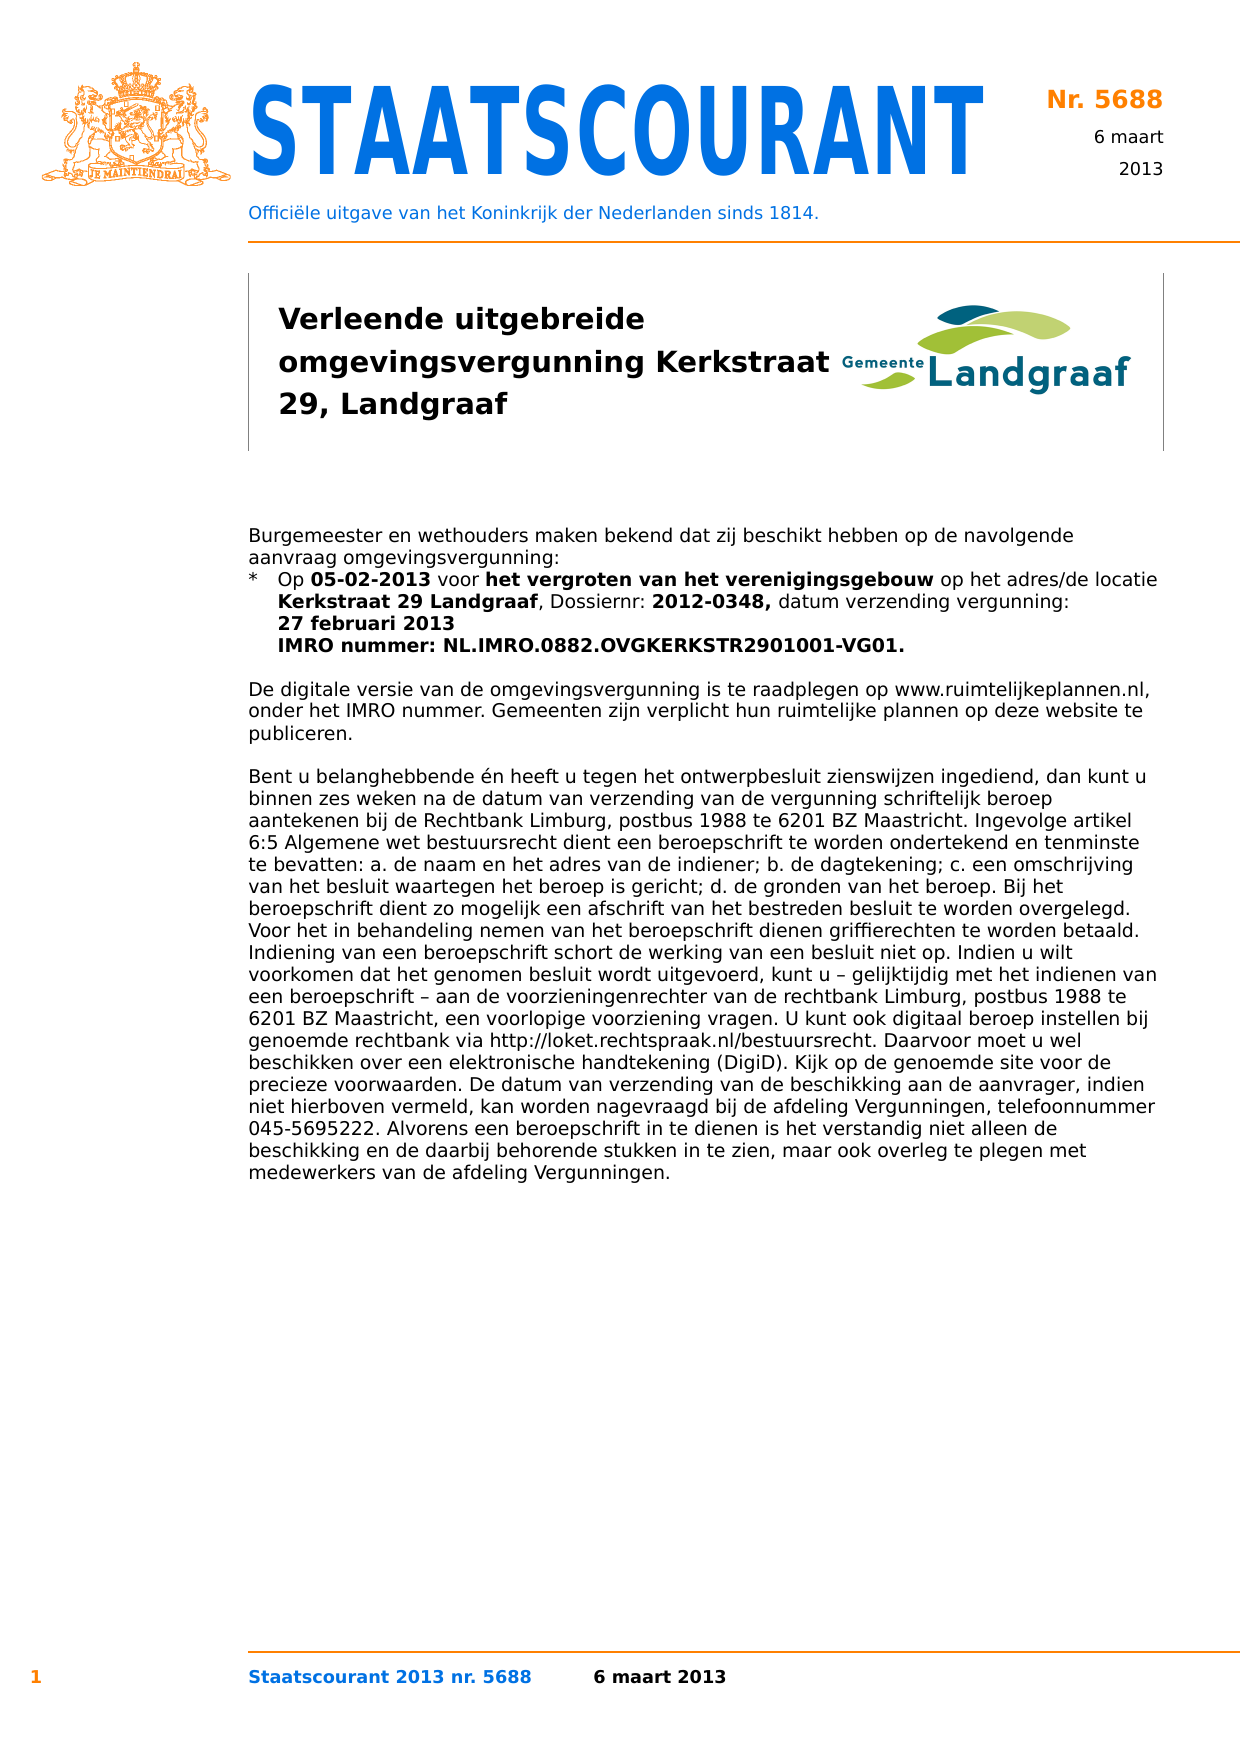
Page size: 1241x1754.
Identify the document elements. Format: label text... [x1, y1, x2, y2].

table_header [25, 62, 248, 241]
text * Op 05-02-2013 voor het vergroten van het verenigingsgebouw op het adres/de locatie Kerkstraat 29 Landgraaf, Dossiernr: 2012-0348, datum verzending vergunning: 27 februari 2013 [248, 569, 1163, 634]
picture [838, 302, 1134, 397]
subtitle Verleende uitgebreide omgevingsvergunning Kerkstraat 29, Landgraaf [249, 273, 1163, 451]
table_cell Officiële uitgave van het Koninkrijk der Nederlanden sinds 1814. [248, 203, 1240, 241]
text Burgemeester en wethouders maken bekend dat zij beschikt hebben op de navolgende aanvraag omgevingsvergunning: [248, 525, 1163, 569]
picture [41, 62, 231, 186]
table_header STAATSCOURANT [248, 62, 998, 203]
table_cell 6 maart [998, 121, 1240, 153]
table_header Nr. 5688 [998, 62, 1240, 121]
text IMRO nummer: NL.IMRO.0882.OVGKERKSTR2901001-VG01. [277, 634, 1163, 657]
table_cell 2013 [998, 153, 1240, 203]
text Bent u belanghebbende én heeft u tegen het ontwerpbesluit zienswijzen ingediend, dan kunt u binnen zes weken na de datum van verzending van de vergunning schriftelijk beroep aantekenen bij de Rechtbank Limburg, postbus 1988 te 6201 BZ Maastricht. Ingevolge artikel 6:5 Algemene wet bestuursrecht dient een beroepschrift te worden ondertekend en tenminste te bevatten: a. de naam en het adres van de indiener; b. de dagtekening; c. een omschrijving van het besluit waartegen het beroep is gericht; d. de gronden van het beroep. Bij het beroepschrift dient zo mogelijk een afschrift van het bestreden besluit te worden overgelegd. Voor het in behandeling nemen van het beroepschrift dienen griffierechten te worden betaald. Indiening van een beroepschrift schort de werking van een besluit niet op. Indien u wilt voorkomen dat het genomen besluit wordt uitgevoerd, kunt u – gelijktijdig met het indienen van een beroepschrift – aan de voorzieningenrechter van de rechtbank Limburg, postbus 1988 te 6201 BZ Maastricht, een voorlopige voorziening vragen. U kunt ook digitaal beroep instellen bij genoemde rechtbank via http://loket.rechtspraak.nl/bestuursrecht. Daarvoor moet u wel beschikken over een elektronische handtekening (DigiD). Kijk op de genoemde site voor de precieze voorwaarden. De datum van verzending van de beschikking aan de aanvrager, indien niet hierboven vermeld, kan worden nagevraagd bij de afdeling Vergunningen, telefoonnummer 045-5695222. Alvorens een beroepschrift in te dienen is het verstandig niet alleen de beschikking en de daarbij behorende stukken in te zien, maar ook overleg te plegen met medewerkers van de afdeling Vergunningen. [248, 766, 1163, 1184]
text De digitale versie van de omgevingsvergunning is te raadplegen op www.ruimtelijkeplannen.nl, onder het IMRO nummer. Gemeenten zijn verplicht hun ruimtelijke plannen op deze website te publiceren. [248, 678, 1163, 744]
